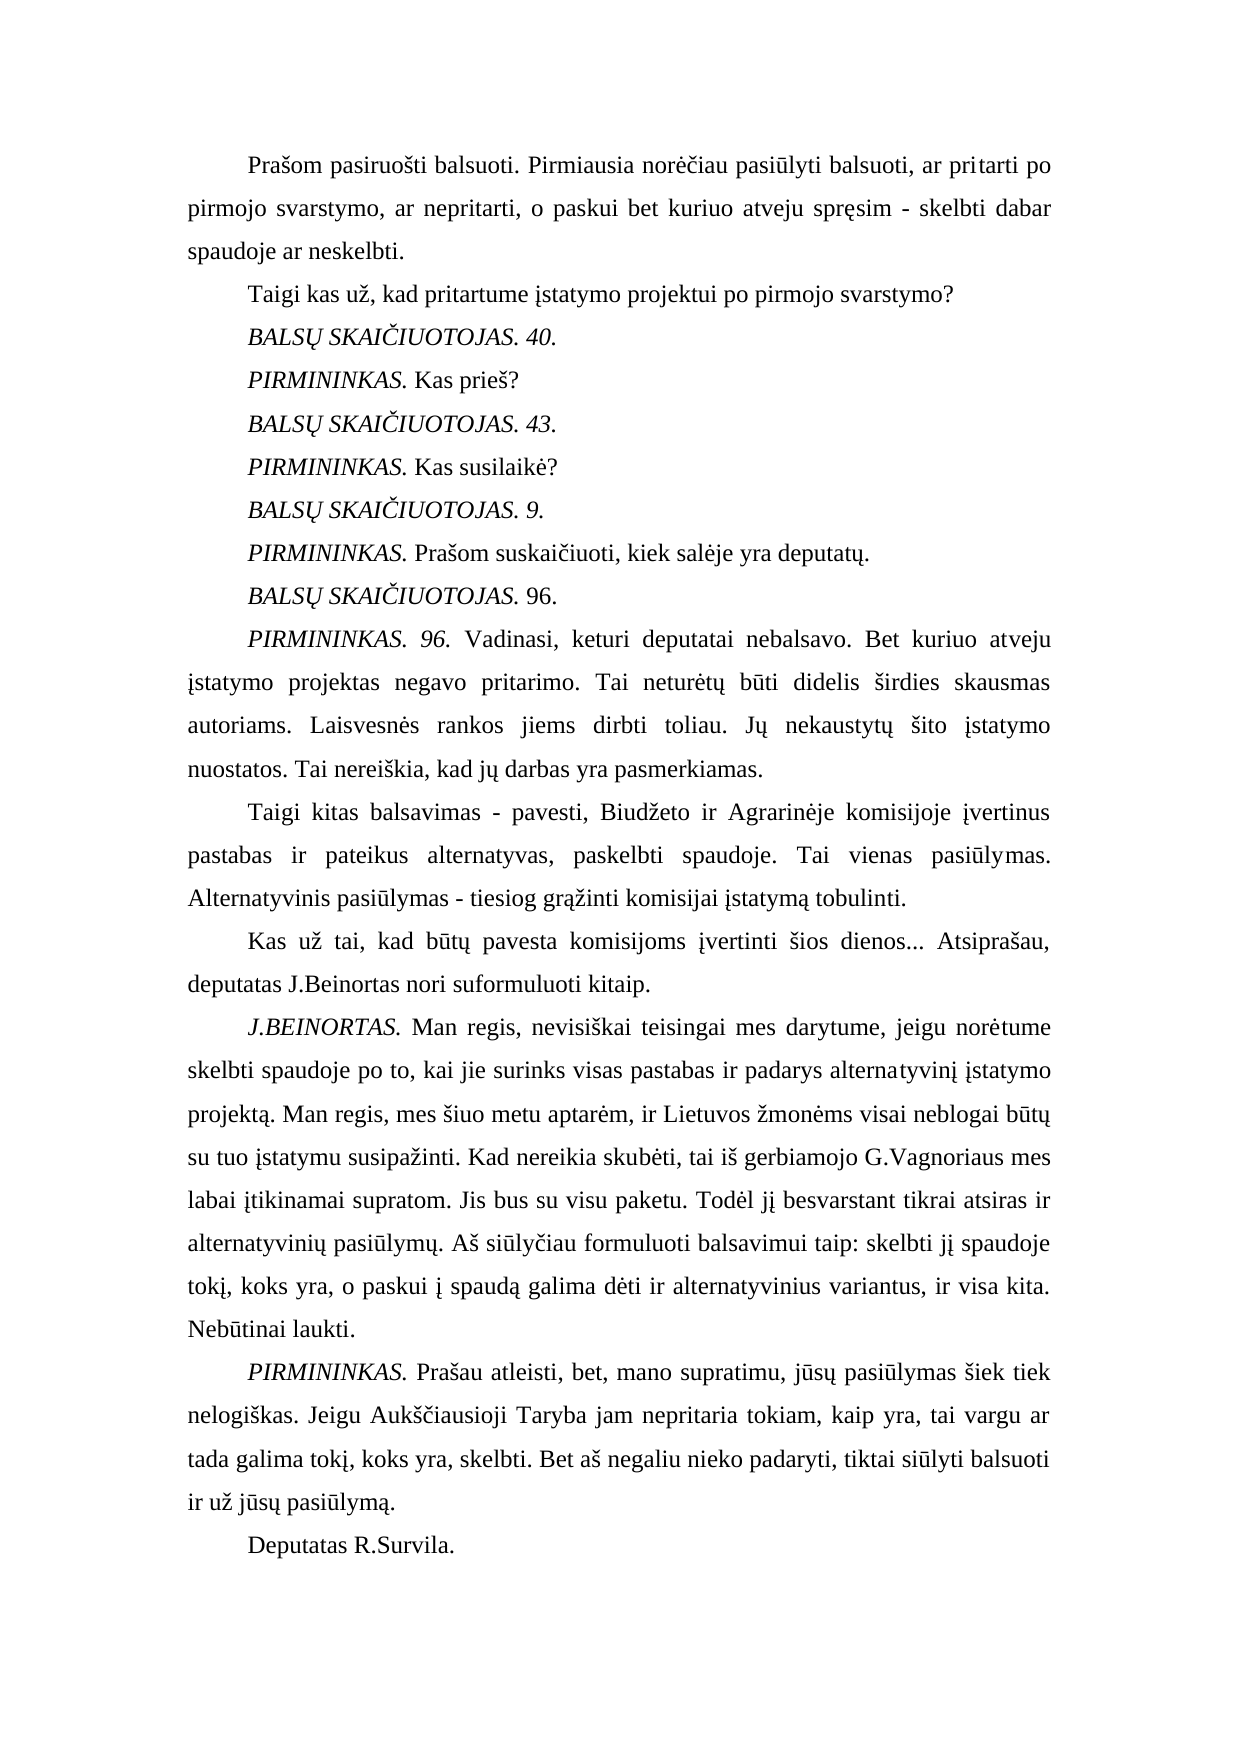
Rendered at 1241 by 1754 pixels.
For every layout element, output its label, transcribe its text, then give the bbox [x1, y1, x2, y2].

text Kas už tai, kad būtų pavesta komisijoms įvertinti šios dienos... Atsiprašau, deputatas J.Beinortas nori suformuluoti kitaip. [187, 926, 1051, 998]
text Taigi kitas balsavimas - pavesti, Biudžeto ir Agrarinėje komisijoje įvertinus pastabas ir pateikus alternatyvas, paskelbti spaudoje. Tai vienas pasiūly­mas. Alternatyvinis pasiūlymas - tiesiog grąžinti komisijai įstatymą tobulin­ti. [187, 797, 1051, 912]
text PIRMININKAS. Prašom suskaičiuoti, kiek salėje yra deputatų. [187, 538, 1051, 567]
text BALSŲ SKAIČIUOTOJAS. 9. [187, 495, 1051, 524]
text Prašom pasiruošti balsuoti. Pirmiausia norėčiau pasiūlyti balsuoti, ar pri­tarti po pirmojo svarstymo, ar nepritarti, o paskui bet kuriuo atveju sprę­sim - skelbti dabar spaudoje ar neskelbti. [187, 150, 1051, 265]
text BALSŲ SKAIČIUOTOJAS. 43. [187, 409, 1051, 437]
text PIRMININKAS. Kas prieš? [187, 366, 1051, 394]
text BALSŲ SKAIČIUOTOJAS. 40. [187, 322, 1051, 351]
text PIRMININKAS. Prašau atleisti, bet, mano supratimu, jūsų pasiūlymas šiek tiek nelogiškas. Jeigu Aukščiausioji Taryba jam nepritaria tokiam, kaip yra, tai vargu ar tada galima tokį, koks yra, skelbti. Bet aš negaliu nieko padaryti, tiktai siūlyti balsuoti ir už jūsų pasiūlymą. [187, 1357, 1051, 1516]
text Taigi kas už, kad pritartume įstatymo projektui po pirmojo svarstymo? [187, 279, 1051, 308]
text J.BEINORTAS. Man regis, nevisiškai teisingai mes darytume, jeigu norė­tume skelbti spaudoje po to, kai jie surinks visas pastabas ir padarys alterna­tyvinį įstatymo projektą. Man regis, mes šiuo metu aptarėm, ir Lietuvos žmonėms visai neblogai būtų su tuo įstatymu susipažinti. Kad nereikia sku­bėti, tai iš gerbiamojo G.Vagnoriaus mes labai įtikinamai supratom. Jis bus su visu paketu. Todėl jį besvarstant tikrai atsiras ir alternatyvinių pasiūlymų. Aš siūlyčiau formuluoti balsavimui taip: skelbti jį spaudoje tokį, koks yra, o paskui į spaudą galima dėti ir alternatyvinius variantus, ir visa kita. Nebūti­nai laukti. [187, 1012, 1051, 1343]
text Deputatas R.Survila. [187, 1530, 1051, 1559]
text BALSŲ SKAIČIUOTOJAS. 96. [187, 581, 1051, 610]
text PIRMININKAS. 96. Vadinasi, keturi deputatai nebalsavo. Bet kuriuo at­veju įstatymo projektas negavo pritarimo. Tai neturėtų būti didelis širdies skausmas autoriams. Laisvesnės rankos jiems dirbti toliau. Jų nekaustytų šito įstatymo nuostatos. Tai nereiškia, kad jų darbas yra pasmerkiamas. [187, 624, 1051, 782]
text PIRMININKAS. Kas susilaikė? [187, 452, 1051, 481]
